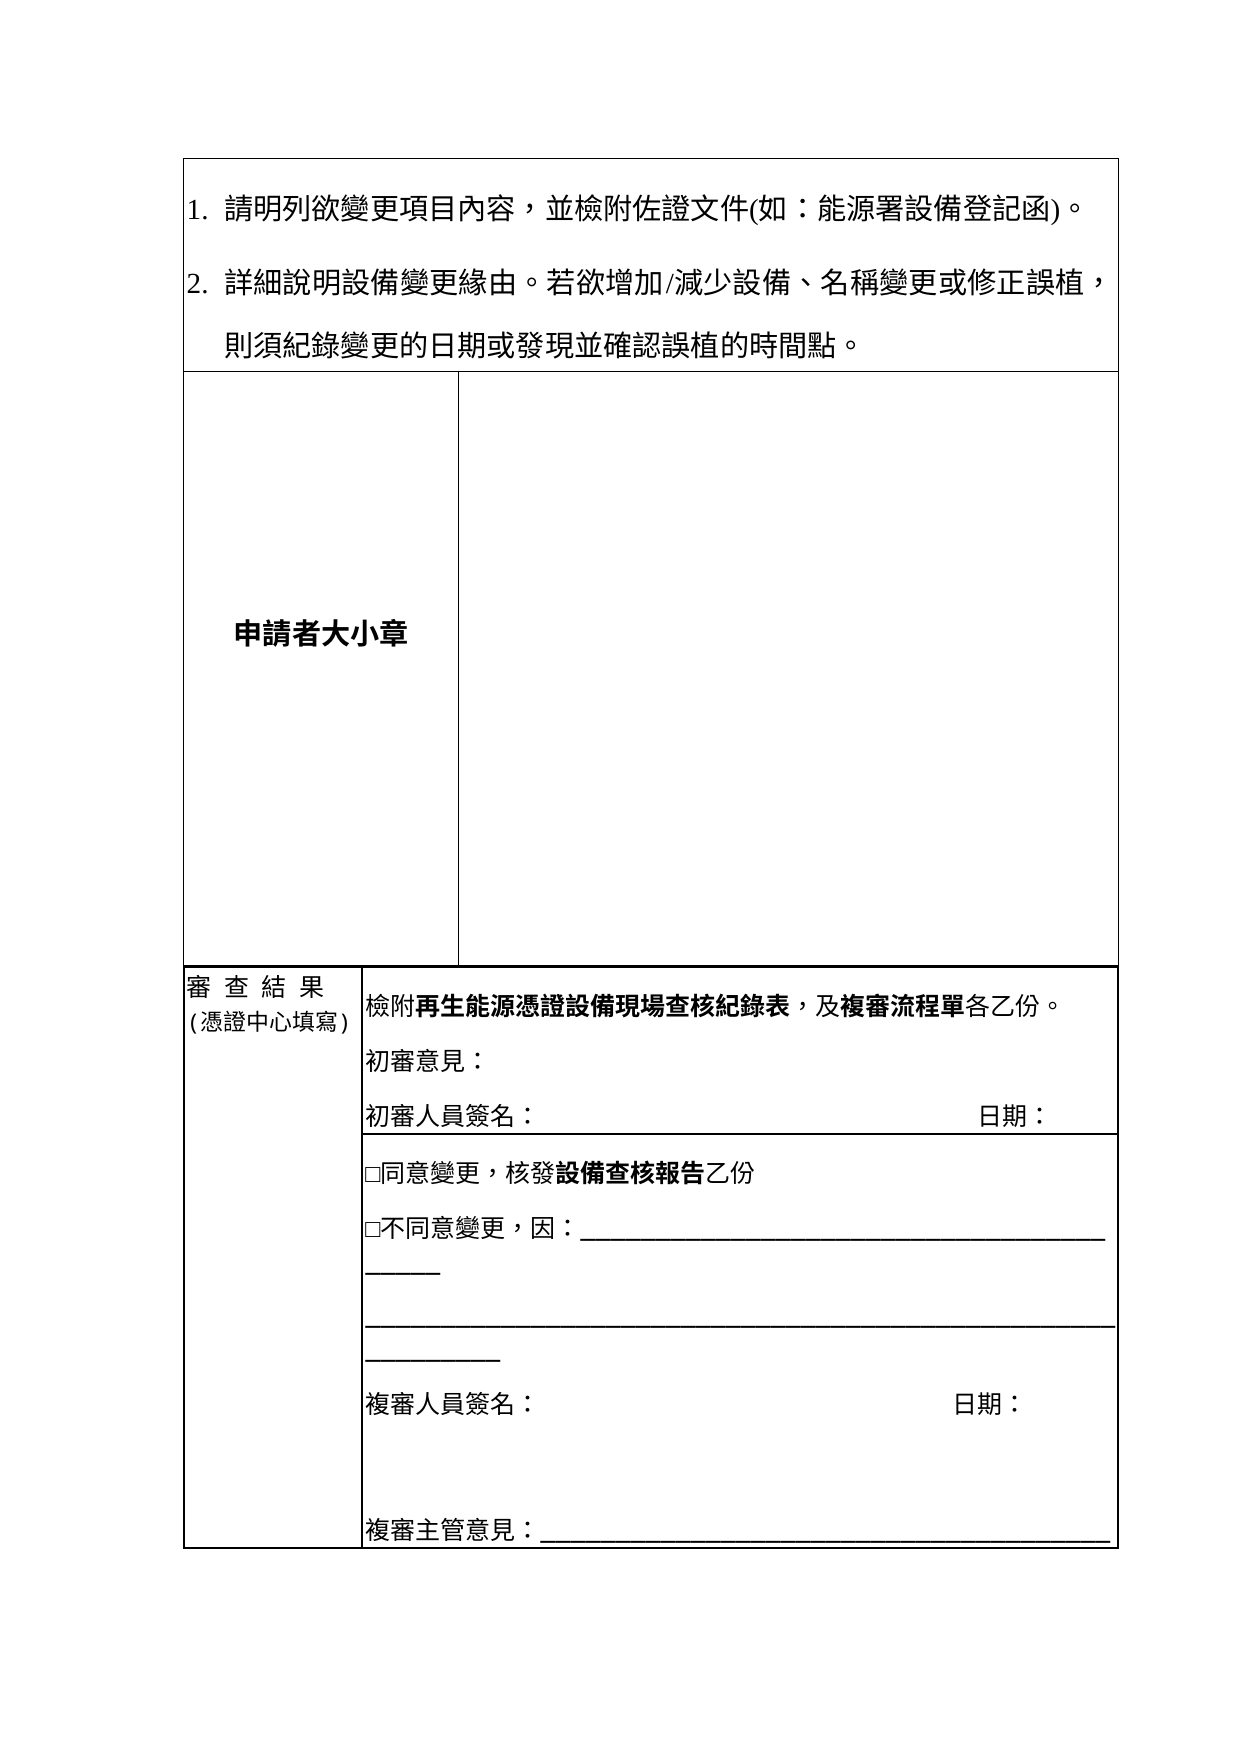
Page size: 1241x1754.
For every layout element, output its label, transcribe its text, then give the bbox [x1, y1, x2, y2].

table_cell 補充資料 請明列欲變更項目內容，並檢附佐證文件(如：能源署設備登記函)。 詳細說明設備變更緣由。若欲增加/減少設備、名稱變更或修正誤植，則須紀錄變更的日期或發現並確認誤植的時間點。 [184, 159, 1118, 371]
table_cell [459, 372, 1118, 965]
table_cell 檢附再生能源憑證設備現場查核紀錄表，及複審流程單各乙份。 初審意見： 初審人員簽名： 日期： [363, 968, 1117, 1132]
table_cell 審 查 結 果 (憑證中心填寫) [185, 968, 361, 1547]
table_cell 申請者大小章 [184, 372, 458, 965]
table_cell □同意變更，核發設備查核報告乙份 □不同意變更，因：________________________________________ ___________________________________________________________ 複審人員簽名： 日期： 複審主管意見：______________________________________ [363, 1135, 1117, 1547]
